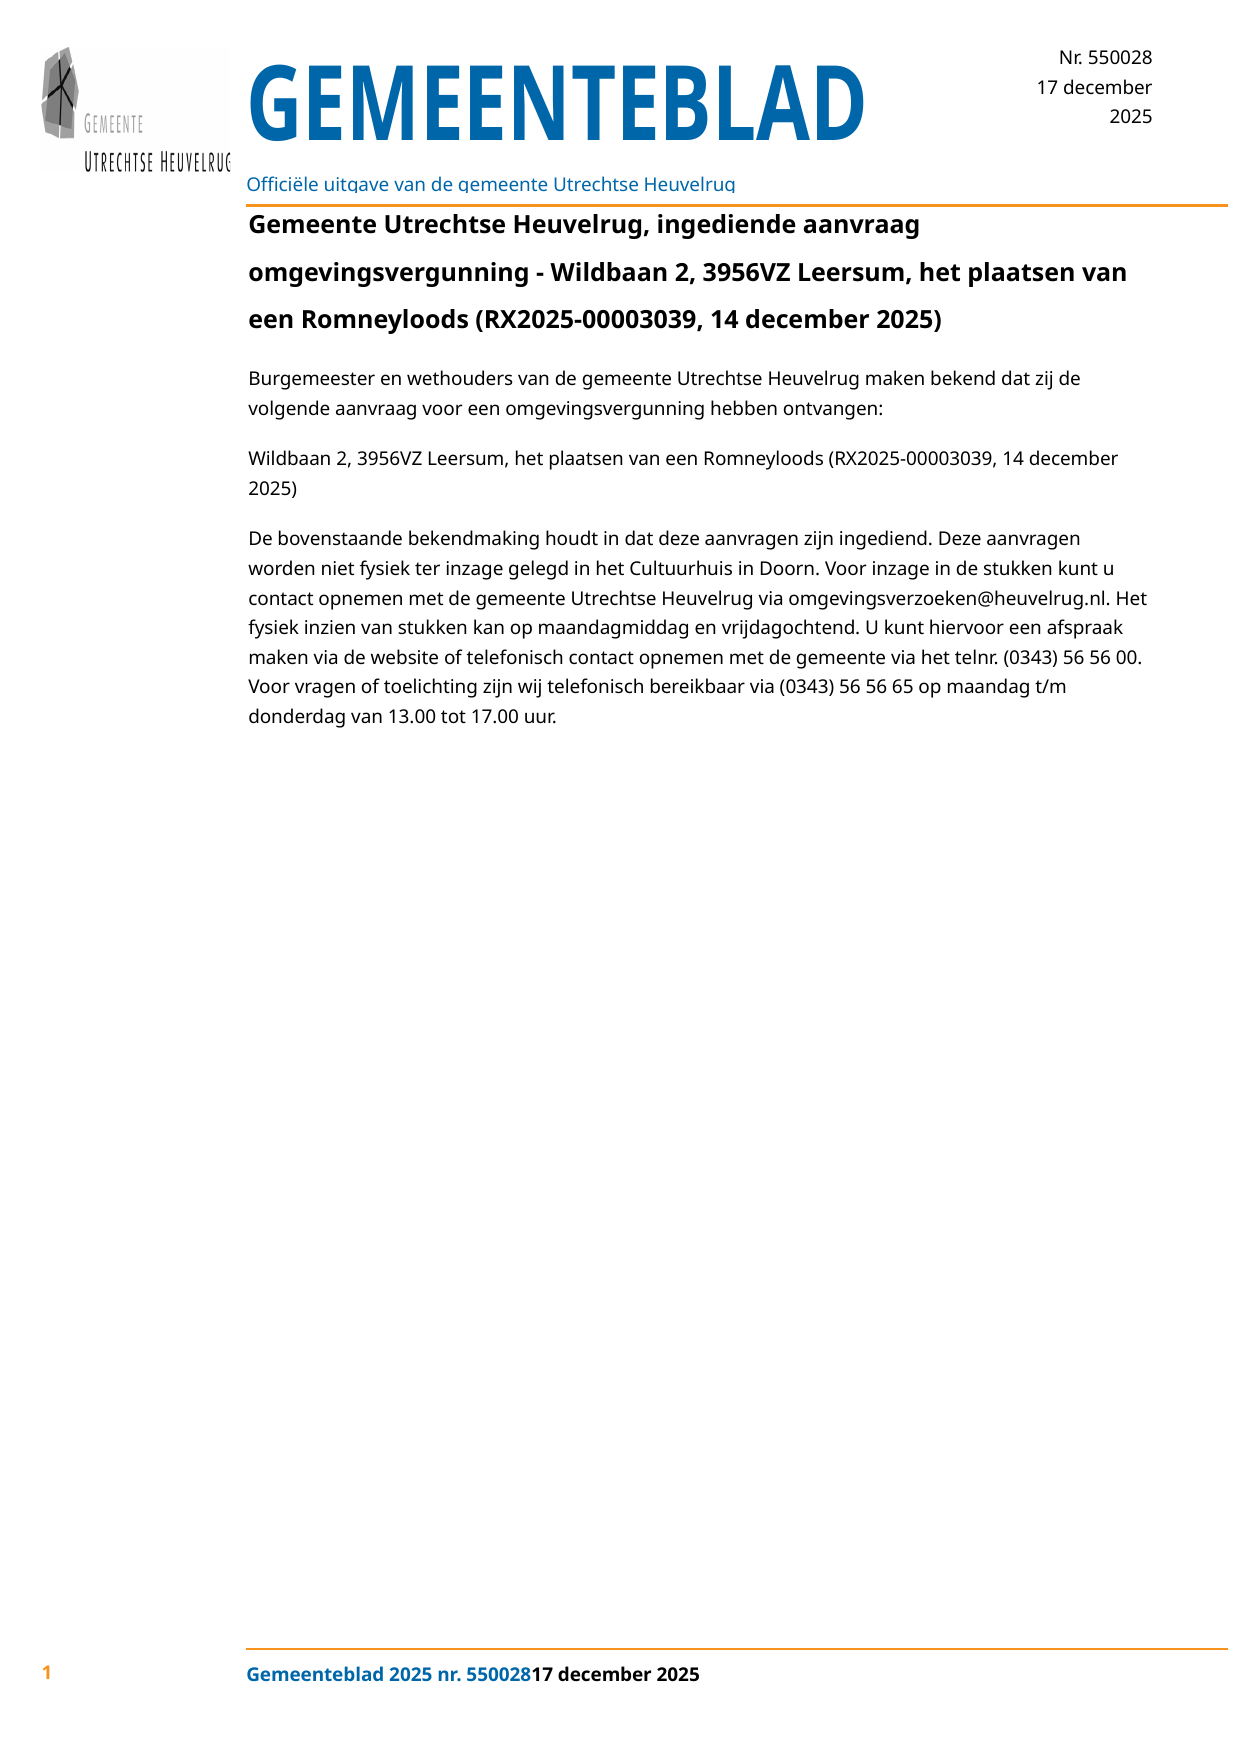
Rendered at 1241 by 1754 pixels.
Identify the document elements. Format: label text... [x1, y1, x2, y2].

text Wildbaan 2, 3956VZ Leersum, het plaatsen van een Romneyloods (RX2025-00003039, 14 december 2025) [248, 446, 1152, 501]
text Gemeente Utrechtse Heuvelrug, ingediende aanvraag omgevingsvergunning - Wildbaan 2, 3956VZ Leersum, het plaatsen van een Romneyloods (RX2025-00003039, 14 december 2025) [248, 207, 1152, 336]
text De bovenstaande bekendmaking houdt in dat deze aanvragen zijn ingediend. Deze aanvragen worden niet fysiek ter inzage gelegd in het Cultuurhuis in Doorn. Voor inzage in de stukken kunt u contact opnemen met de gemeente Utrechtse Heuvelrug via omgevingsverzoeken@heuvelrug.nl. Het fysiek inzien van stukken kan op maandagmiddag en vrijdagochtend. U kunt hiervoor een afspraak maken via de website of telefonisch contact opnemen met de gemeente via het telnr. (0343) 56 56 00. Voor vragen of toelichting zijn wij telefonisch bereikbaar via (0343) 56 56 65 op maandag t/m donderdag van 13.00 tot 17.00 uur. [248, 526, 1152, 729]
picture [41, 47, 231, 172]
text Burgemeester en wethouders van de gemeente Utrechtse Heuvelrug maken bekend dat zij de volgende aanvraag voor een omgevingsvergunning hebben ontvangen: [248, 366, 1152, 421]
